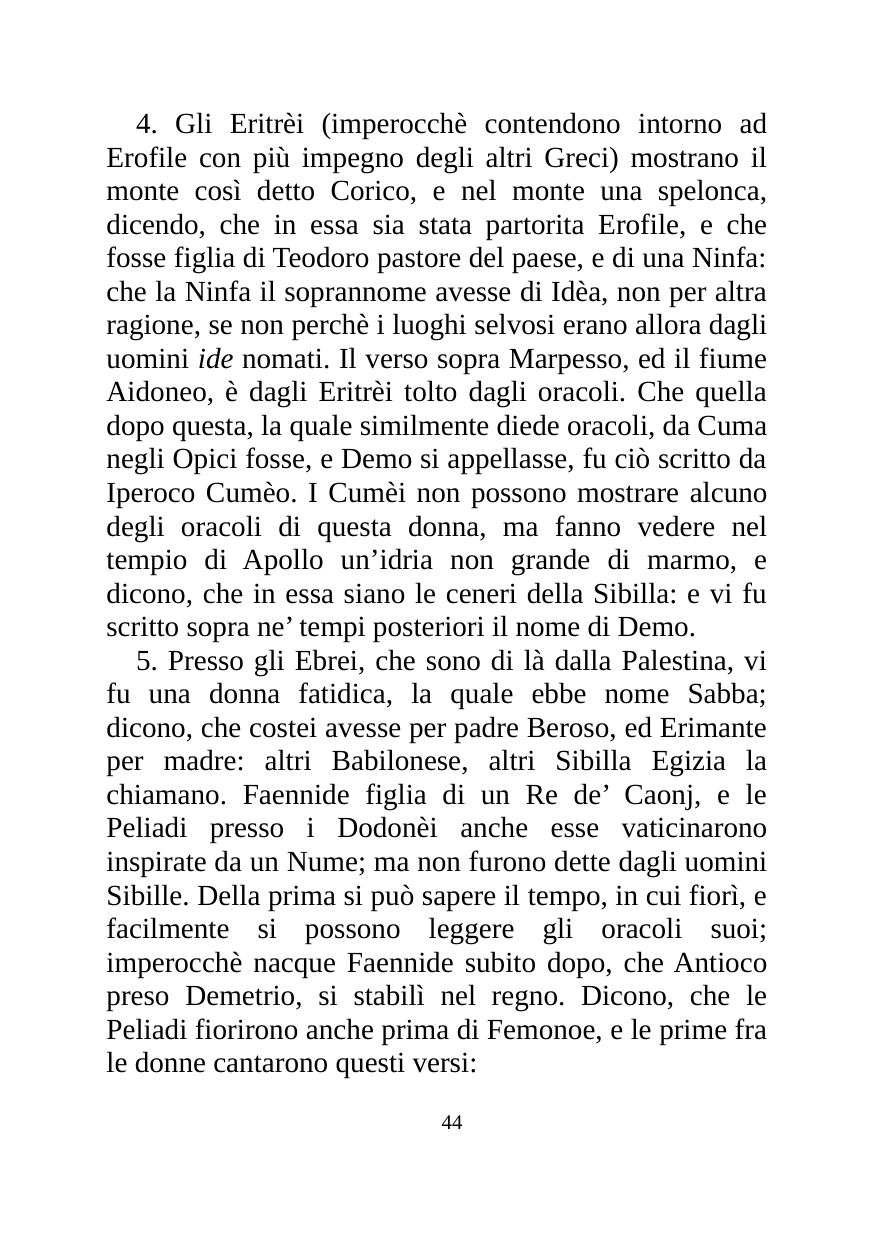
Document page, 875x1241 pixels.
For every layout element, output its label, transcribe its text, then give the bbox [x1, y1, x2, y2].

text 4. Gli Eritrèi (imperocchè contendono intorno ad Erofile con più impegno degli altri Greci) mostrano il monte così detto Corico, e nel monte una spelonca, dicendo, che in essa sia stata partorita Erofile, e che fosse figlia di Teodoro pastore del paese, e di una Ninfa: che la Ninfa il soprannome avesse di Idèa, non per altra ragione, se non perchè i luoghi selvosi erano allora dagli uomini ide nomati. Il verso sopra Marpesso, ed il fiume Aidoneo, è dagli Eritrèi tolto dagli oracoli. Che quella dopo questa, la quale similmente diede oracoli, da Cuma negli Opici fosse, e Demo si appellasse, fu ciò scritto da Iperoco Cumèo. I Cumèi non possono mostrare alcuno degli oracoli di questa donna, ma fanno vedere nel tempio di Apollo un’idria non grande di marmo, e dicono, che in essa siano le ceneri della Sibilla: e vi fu scritto sopra ne’ tempi posteriori il nome di Demo. [106, 106, 768, 643]
text 5. Presso gli Ebrei, che sono di là dalla Palestina, vi fu una donna fatidica, la quale ebbe nome Sabba; dicono, che costei avesse per padre Beroso, ed Erimante per madre: altri Babilonese, altri Sibilla Egizia la chiamano. Faennide figlia di un Re de’ Caonj, e le Peliadi presso i Dodonèi anche esse vaticinarono inspirate da un Nume; ma non furono dette dagli uomini Sibille. Della prima si può sapere il tempo, in cui fiorì, e facilmente si possono leggere gli oracoli suoi; imperocchè nacque Faennide subito dopo, che Antioco preso Demetrio, si stabilì nel regno. Dicono, che le Peliadi fiorirono anche prima di Femonoe, e le prime fra le donne cantarono questi versi: [106, 643, 768, 1079]
